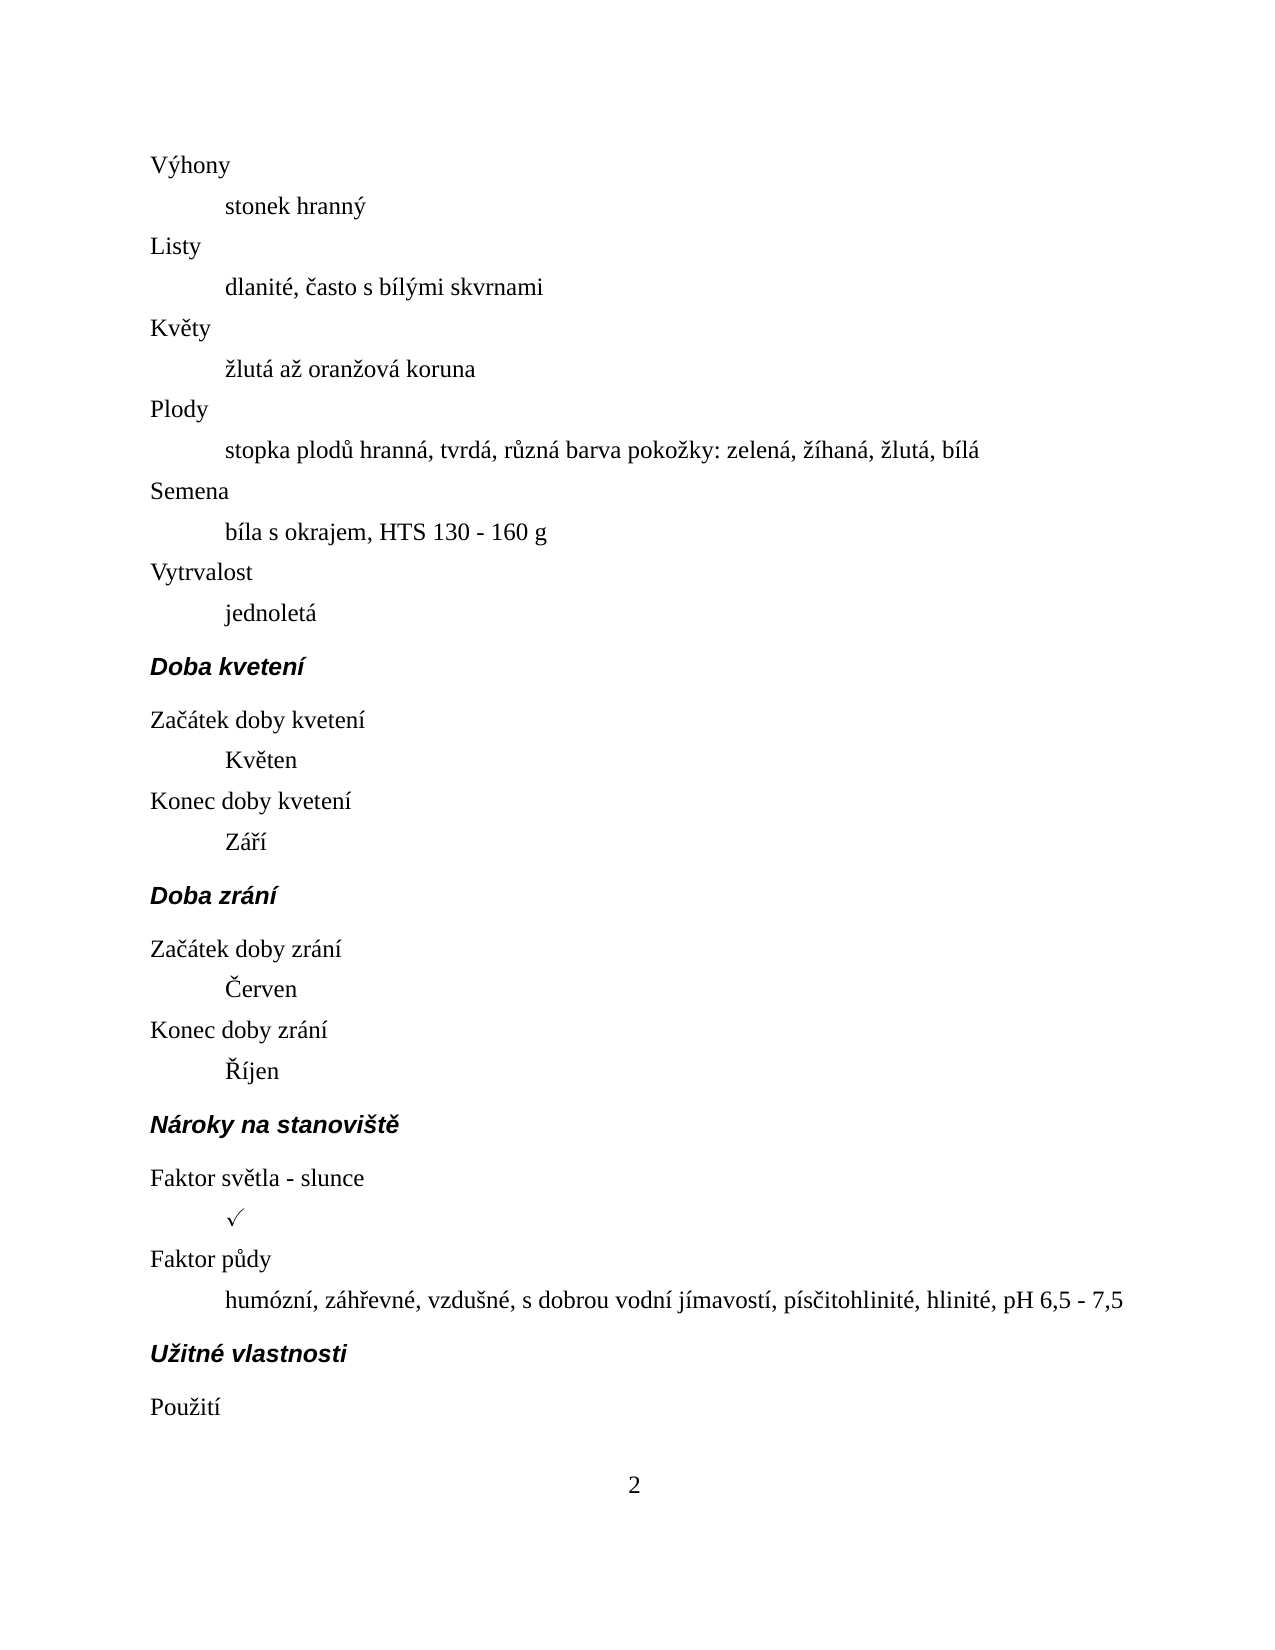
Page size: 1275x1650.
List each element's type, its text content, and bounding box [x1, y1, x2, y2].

text Plody [150, 394, 1125, 423]
text Výhony [150, 150, 1125, 179]
subtitle Doba kvetení [150, 652, 1125, 680]
text jednoletá [225, 598, 1125, 627]
text žlutá až oranžová koruna [225, 354, 1125, 382]
subtitle Nároky na stanoviště [150, 1110, 1125, 1138]
text Použití [150, 1392, 1125, 1420]
text Začátek doby kvetení [150, 705, 1125, 733]
subtitle Doba zrání [150, 881, 1125, 909]
text Faktor půdy [150, 1244, 1125, 1273]
text Konec doby kvetení [150, 786, 1125, 815]
text Listy [150, 231, 1125, 260]
text Říjen [225, 1056, 1125, 1085]
text stopka plodů hranná, tvrdá, různá barva pokožky: zelená, žíhaná, žlutá, bílá [225, 435, 1125, 464]
text dlanité, často s bílými skvrnami [225, 272, 1125, 301]
text humózní, záhřevné, vzdušné, s dobrou vodní jímavostí, písčitohlinité, hlinité, pH 6,5 - 7,5 [225, 1285, 1125, 1314]
text Faktor světla - slunce [150, 1163, 1125, 1191]
text Září [225, 827, 1125, 856]
text ✓ [225, 1203, 1125, 1232]
text Květy [150, 313, 1125, 342]
text stonek hranný [225, 191, 1125, 219]
text Konec doby zrání [150, 1015, 1125, 1044]
text Červen [225, 974, 1125, 1003]
text Vytrvalost [150, 557, 1125, 586]
text Květen [225, 746, 1125, 774]
text bíla s okrajem, HTS 130 - 160 g [225, 517, 1125, 545]
subtitle Užitné vlastnosti [150, 1339, 1125, 1367]
text Semena [150, 476, 1125, 504]
text Začátek doby zrání [150, 934, 1125, 962]
